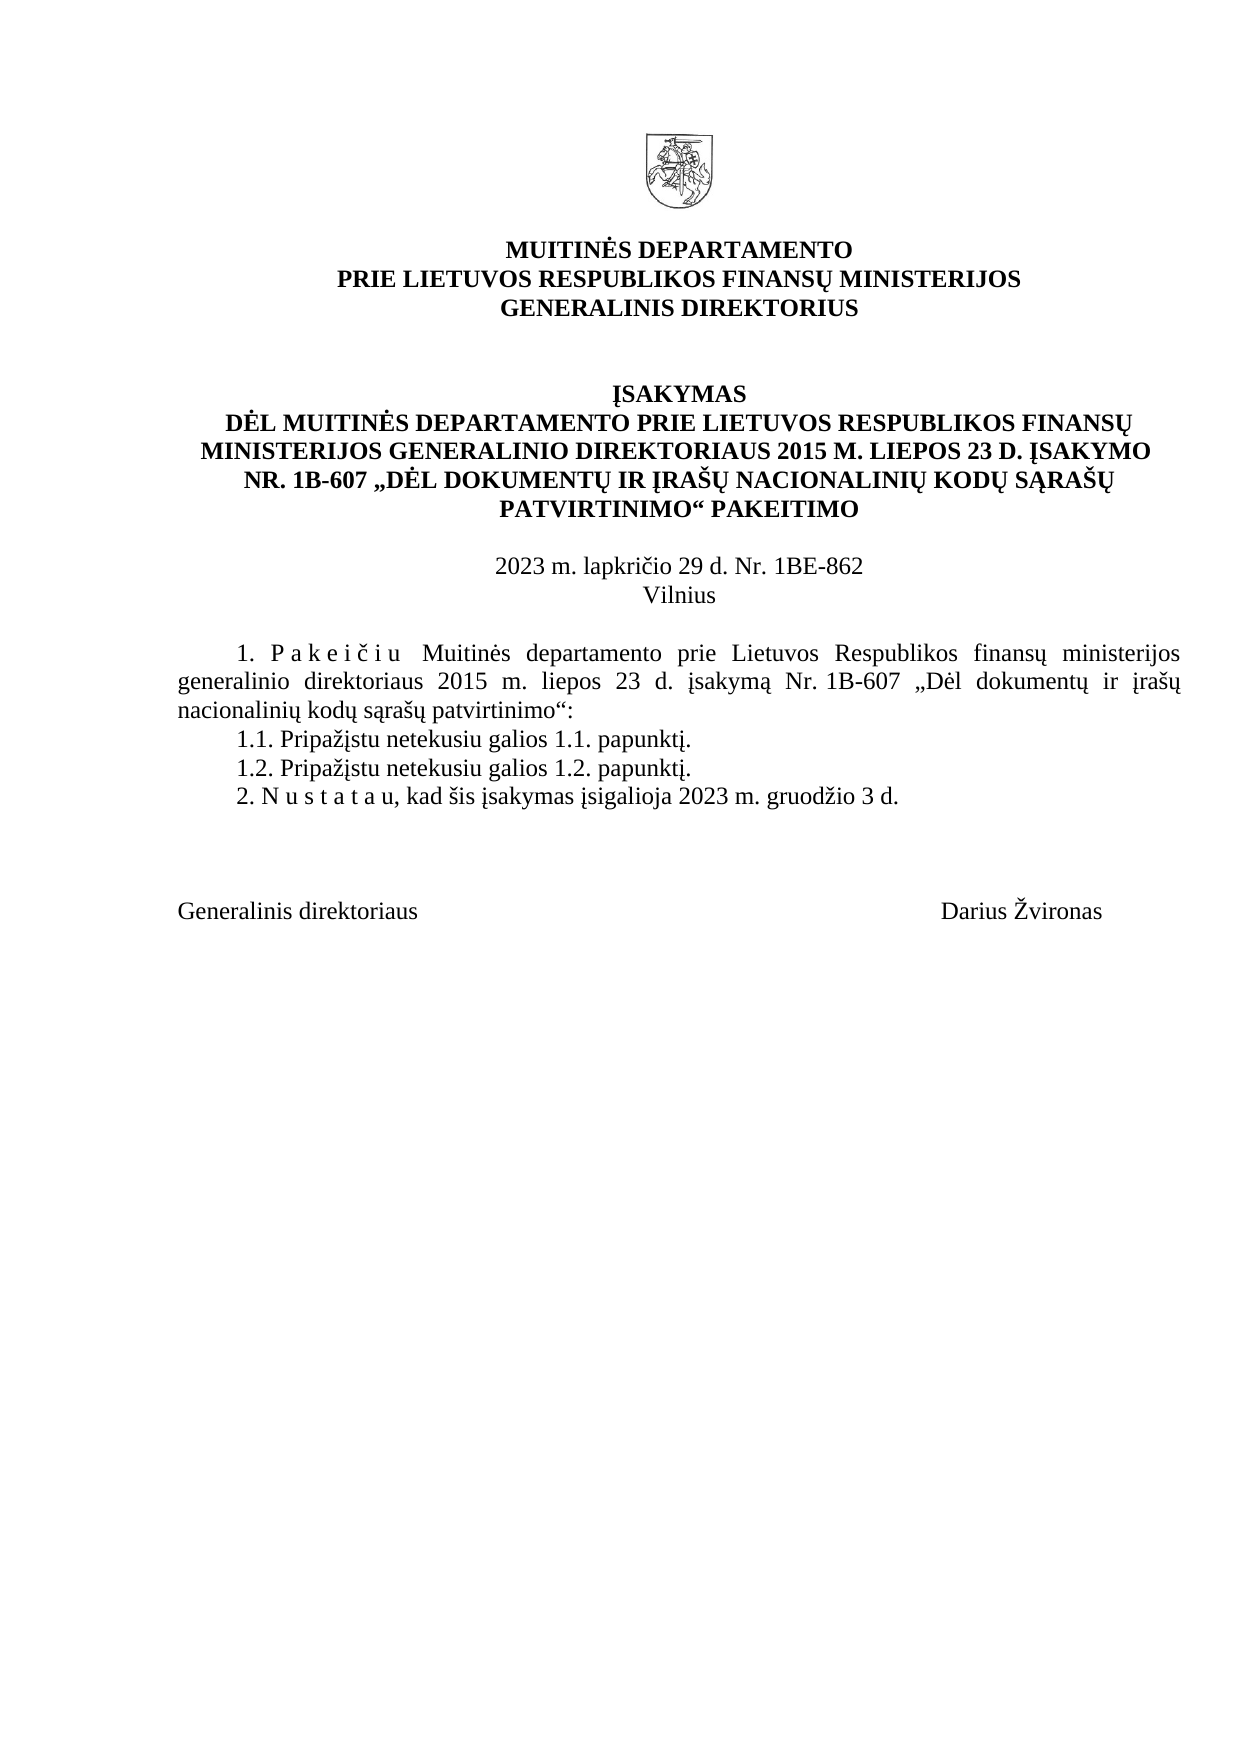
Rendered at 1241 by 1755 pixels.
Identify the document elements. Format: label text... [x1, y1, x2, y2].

text DĖL MUITINĖS DEPARTAMENTO PRIE LIETUVOS RESPUBLIKOS FINANSŲ MINISTERIJOS GENERALINIO DIREKTORIAUS 2015 M. LIEPOS 23 D. ĮSAKYMO NR. 1B-607 „DĖL DOKUMENTŲ IR ĮRAŠŲ NACIONALINIŲ KODŲ SĄRAŠŲ PATVIRTINIMO“ PAKEITIMO [177, 408, 1181, 523]
text Generalinis direktoriaus Darius Žvironas [177, 896, 1181, 925]
text 1. Pakeičiu Muitinės departamento prie Lietuvos Respublikos finansų ministerijos generalinio direktoriaus 2015 m. liepos 23 d. įsakymą Nr. 1B-607 „Dėl dokumentų ir įrašų nacionalinių kodų sąrašų patvirtinimo“: [177, 638, 1181, 724]
text 1.2. Pripažįstu netekusiu galios 1.2. papunktį. [177, 753, 1181, 781]
text 2023 m. lapkričio 29 d. Nr. 1BE-862 [177, 551, 1181, 580]
text 2. N u s t a t a u, kad šis įsakymas įsigalioja 2023 m. gruodžio 3 d. [177, 781, 1167, 810]
text MUITINĖS DEPARTAMENTO [177, 235, 1181, 264]
text Vilnius [177, 580, 1181, 609]
text 1.1. Pripažįstu netekusiu galios 1.1. papunktį. [177, 724, 1181, 753]
text PRIE LIETUVOS RESPUBLIKOS FINANSŲ MINISTERIJOS [177, 264, 1181, 293]
text ĮSAKYMAS [177, 379, 1181, 408]
text GENERALINIS DIREKTORIUS [177, 293, 1181, 321]
